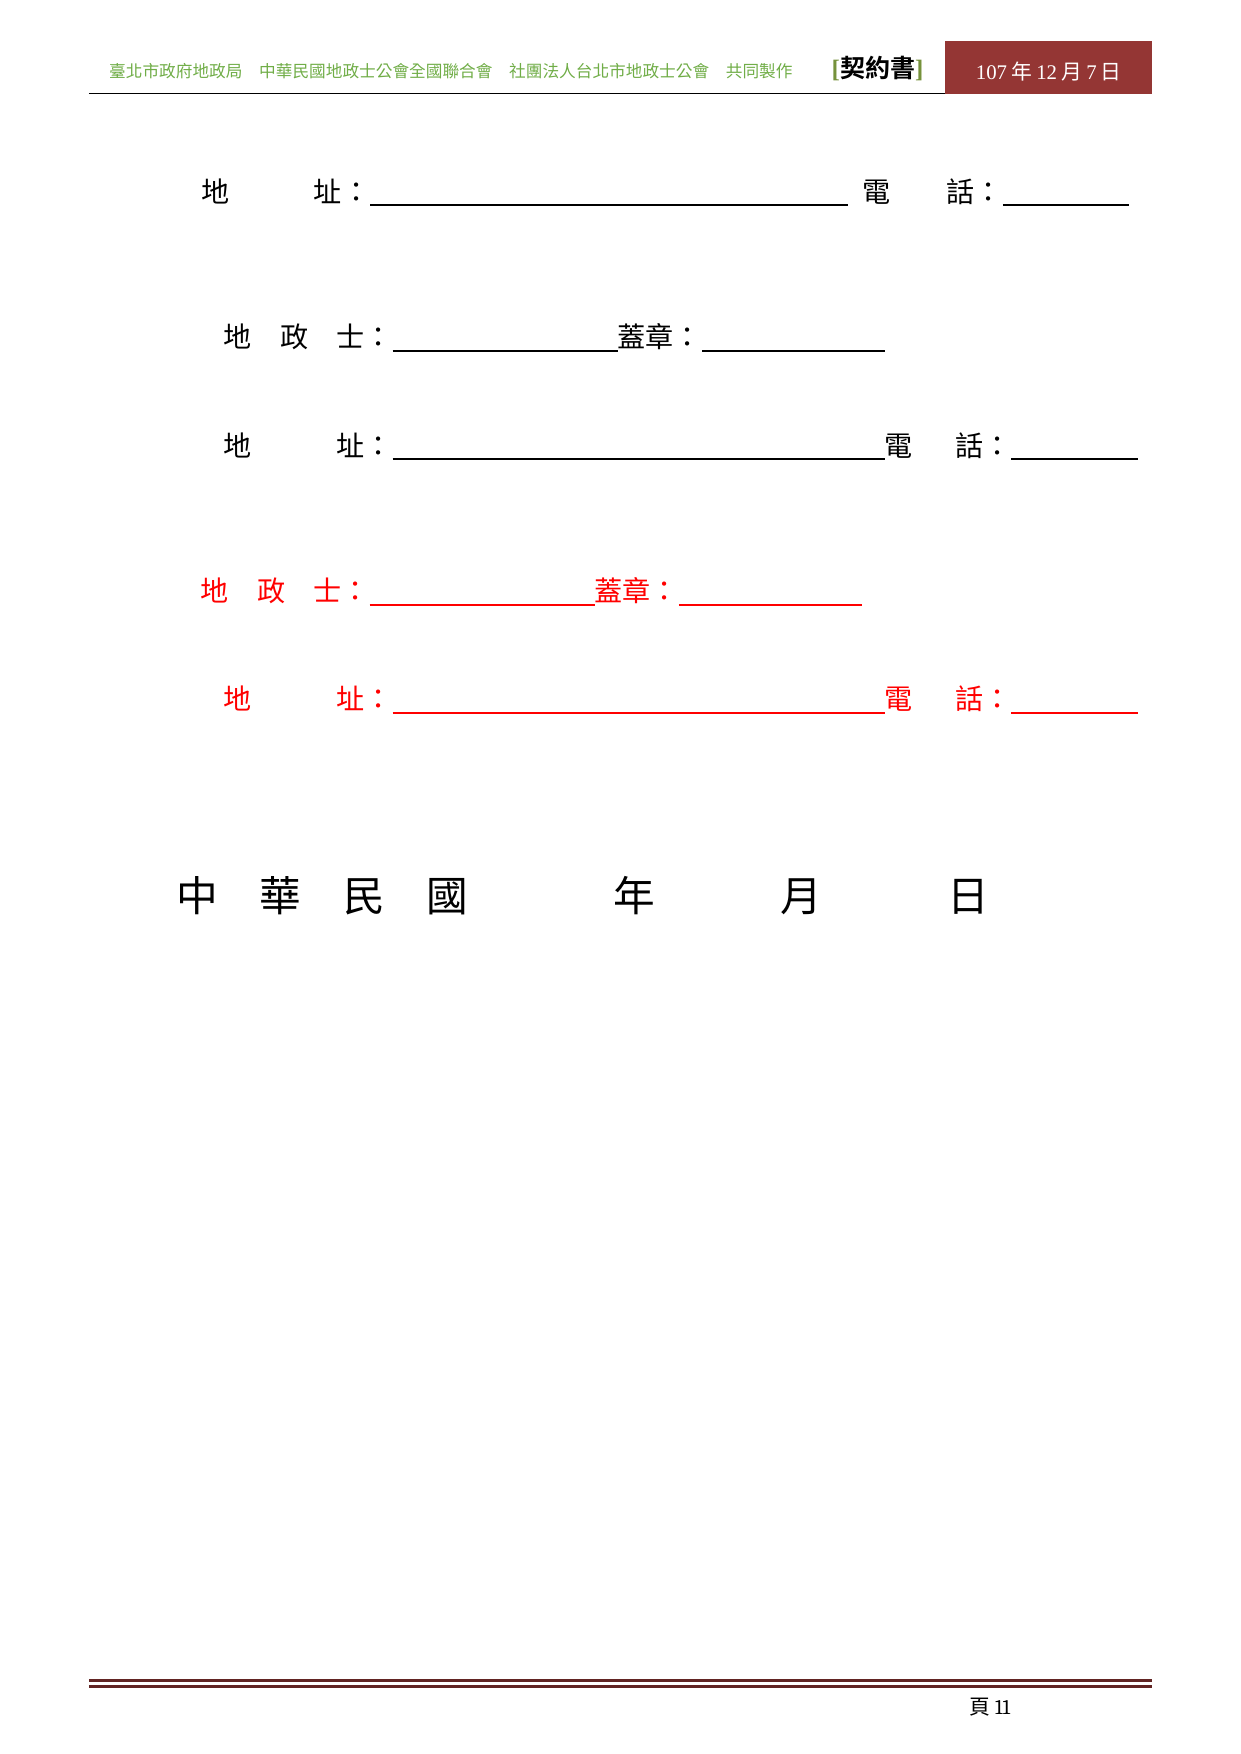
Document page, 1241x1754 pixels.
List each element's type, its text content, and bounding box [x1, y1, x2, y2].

text 地 政 士： 蓋章： [201, 548, 1139, 610]
text 中 華 民 國 年 月 日 [89, 852, 1152, 914]
text 地 址： 電 話： [89, 148, 1139, 211]
text 地 政 士： 蓋章： [89, 294, 1139, 356]
text 地 址： 電 話： [89, 656, 1139, 718]
text 地 址： 電 話： [89, 402, 1139, 464]
